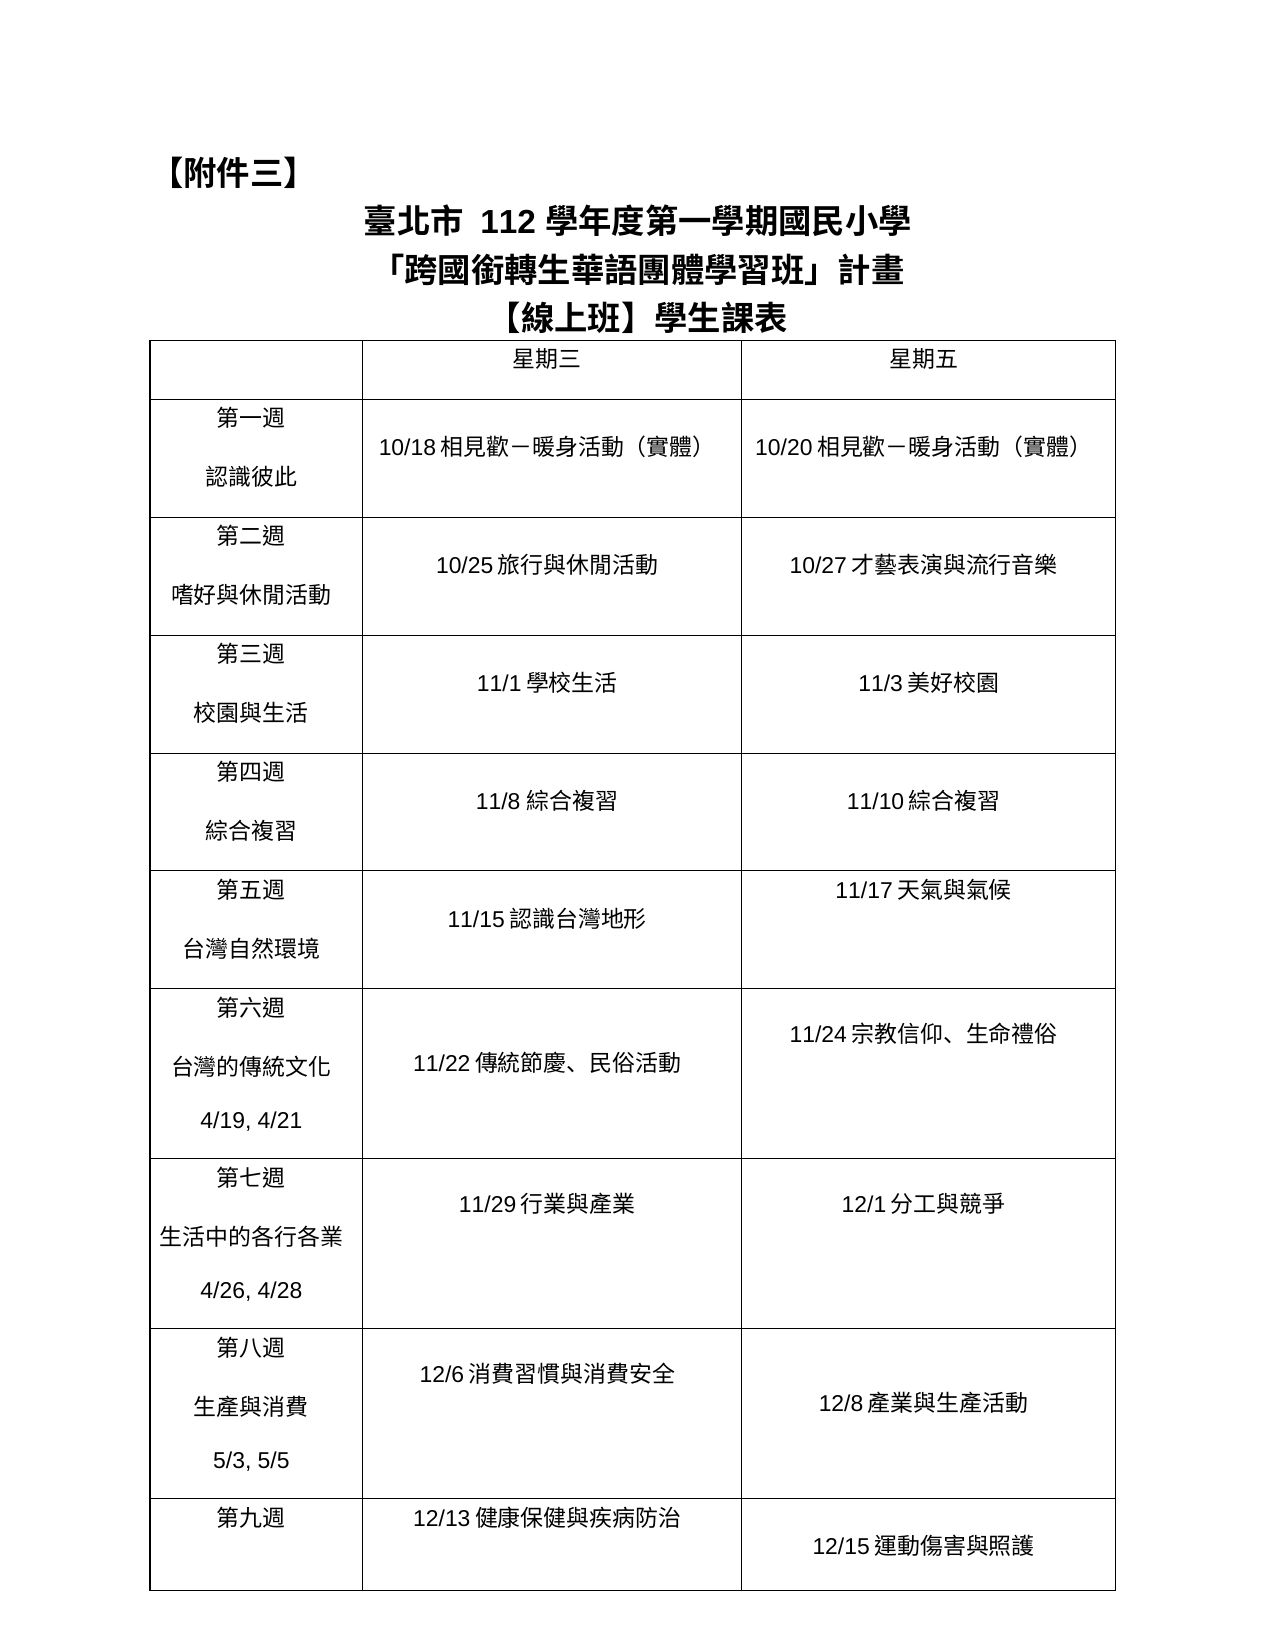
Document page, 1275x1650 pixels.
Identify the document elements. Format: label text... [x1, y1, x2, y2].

table_cell 12/8產業與生產活動 [742, 1329, 1115, 1498]
table_header [151, 341, 362, 399]
table_cell 12/1分工與競爭 [742, 1159, 1115, 1328]
table_cell 11/10綜合複習 [742, 754, 1115, 870]
table_cell 第八週 生產與消費 5/3, 5/5 [151, 1329, 362, 1498]
table_cell 10/20相見歡－暖身活動（實體） [742, 400, 1115, 517]
table_cell 12/13健康保健與疾病防治 [363, 1499, 741, 1590]
table_cell 11/1學校生活 [363, 636, 741, 752]
table_cell 第六週 台灣的傳統文化 4/19, 4/21 [151, 989, 362, 1158]
text 【附件三】 [150, 147, 1125, 195]
table_cell 10/27才藝表演與流行音樂 [742, 518, 1115, 634]
table_cell 10/25旅行與休閒活動 [363, 518, 741, 634]
text 臺北市 112 學年度第一學期國民小學 [150, 195, 1125, 243]
table_cell 第七週 生活中的各行各業 4/26, 4/28 [151, 1159, 362, 1328]
table_cell 第一週 認識彼此 [151, 400, 362, 517]
text 【線上班】學生課表 [150, 292, 1125, 340]
table_cell 11/29行業與產業 [363, 1159, 741, 1328]
table_cell 第九週 [151, 1499, 362, 1590]
table_cell 11/3美好校園 [742, 636, 1115, 752]
table_cell 11/22傳統節慶、民俗活動 [363, 989, 741, 1158]
table_cell 第五週 台灣自然環境 [151, 871, 362, 988]
table_cell 11/15認識台灣地形 [363, 871, 741, 988]
table_cell 11/8 綜合複習 [363, 754, 741, 870]
table_cell 11/17天氣與氣候 [742, 871, 1115, 988]
table_cell 10/18相見歡－暖身活動（實體） [363, 400, 741, 517]
table_header 星期三 [363, 341, 741, 399]
text 「跨國銜轉生華語團體學習班」計畫 [150, 243, 1125, 292]
table_cell 第四週 綜合複習 [151, 754, 362, 870]
table_cell 11/24宗教信仰、生命禮俗 [742, 989, 1115, 1158]
table_cell 第三週 校園與生活 [151, 636, 362, 752]
table_cell 12/6消費習慣與消費安全 [363, 1329, 741, 1498]
table_header 星期五 [742, 341, 1115, 399]
table_cell 第二週 嗜好與休閒活動 [151, 518, 362, 634]
table_cell 12/15運動傷害與照護 [742, 1499, 1115, 1590]
